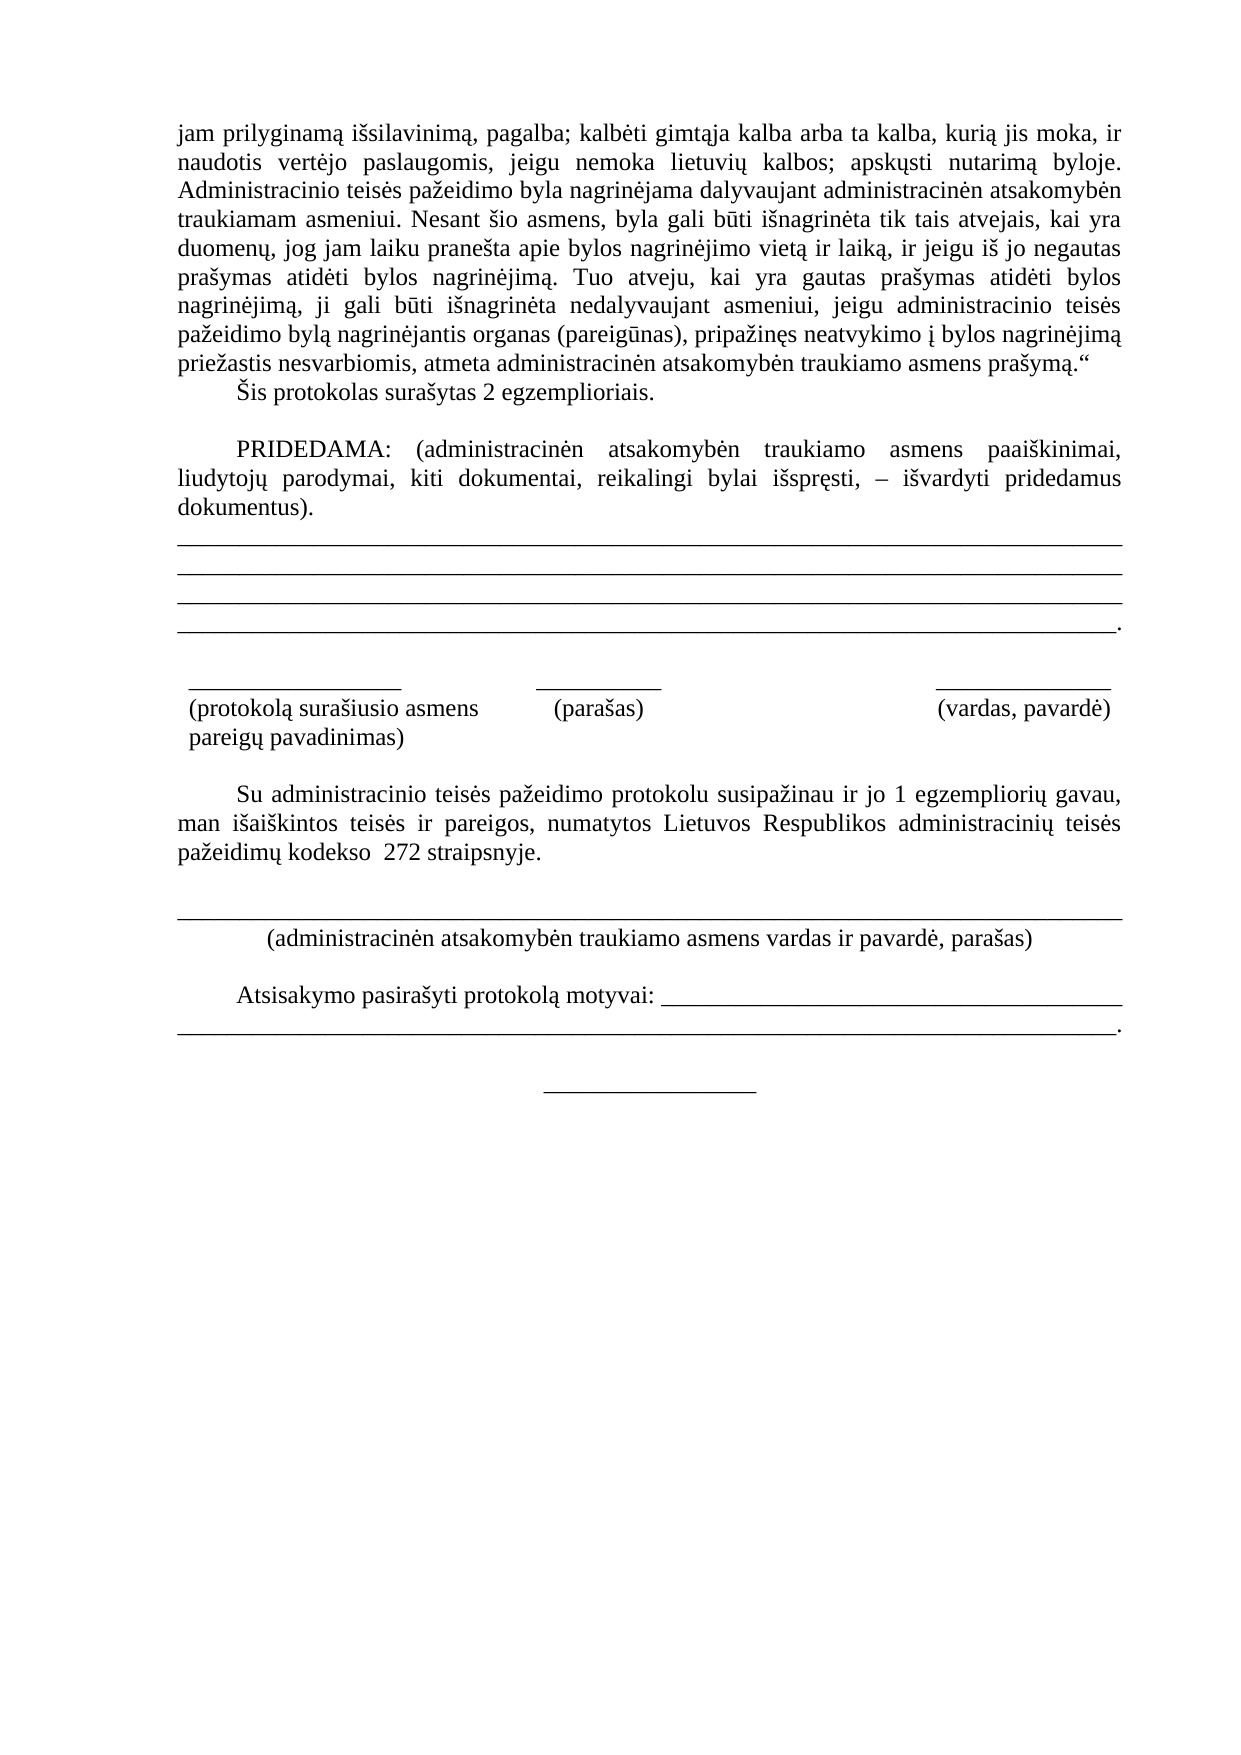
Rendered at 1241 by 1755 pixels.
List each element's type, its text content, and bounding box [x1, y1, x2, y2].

text _ [177, 894, 1122, 919]
text PRIDEDAMA: (administracinėn atsakomybėn traukiamo asmens paaiškinimai, liudytojų parodymai, kiti dokumentai, reikalingi bylai išspręsti, – išvardyti pridedamus dokumentus). [177, 434, 1122, 521]
text _ [177, 521, 1122, 545]
text _ . [177, 607, 1122, 636]
text _ [177, 549, 1122, 574]
table_header ______________ (vardas, pavardė) [701, 664, 1122, 751]
text _ [177, 578, 1122, 603]
text Šis protokolas surašytas 2 egzemplioriais. [177, 377, 1122, 406]
text Atsisakymo pasirašyti protokolą motyvai: [177, 981, 1122, 1009]
table_header __________ (parašas) [496, 664, 701, 751]
table_header _________________ (protokolą surašiusio asmens pareigų pavadinimas) [177, 664, 496, 751]
text Su administracinio teisės pažeidimo protokolu susipažinau ir jo 1 egzempliorių gavau, man išaiškintos teisės ir pareigos, numatytos Lietuvos Respublikos administracinių teisės pažeidimų kodekso 272 straipsnyje. [177, 779, 1122, 866]
text jam prilyginamą išsilavinimą, pagalba; kalbėti gimtąja kalba arba ta kalba, kurią jis moka, ir naudotis vertėjo paslaugomis, jeigu nemoka lietuvių kalbos; apskųsti nutarimą byloje. Administracinio teisės pažeidimo byla nagrinėjama dalyvaujant administracinėn atsakomybėn traukiamam asmeniui. Nesant šio asmens, byla gali būti išnagrinėta tik tais atvejais, kai yra duomenų, jog jam laiku pranešta apie bylos nagrinėjimo vietą ir laiką, ir jeigu iš jo negautas prašymas atidėti bylos nagrinėjimą. Tuo atveju, kai yra gautas prašymas atidėti bylos nagrinėjimą, ji gali būti išnagrinėta nedalyvaujant asmeniui, jeigu administracinio teisės pažeidimo bylą nagrinėjantis organas (pareigūnas), pripažinęs neatvykimo į bylos nagrinėjimą priežastis nesvarbiomis, atmeta administracinėn atsakomybėn traukiamo asmens prašymą.“ [177, 118, 1122, 377]
text _ . [177, 1009, 1122, 1038]
text (administracinėn atsakomybėn traukiamo asmens vardas ir pavardė, parašas) [177, 923, 1122, 952]
text _________________ [177, 1067, 1122, 1096]
